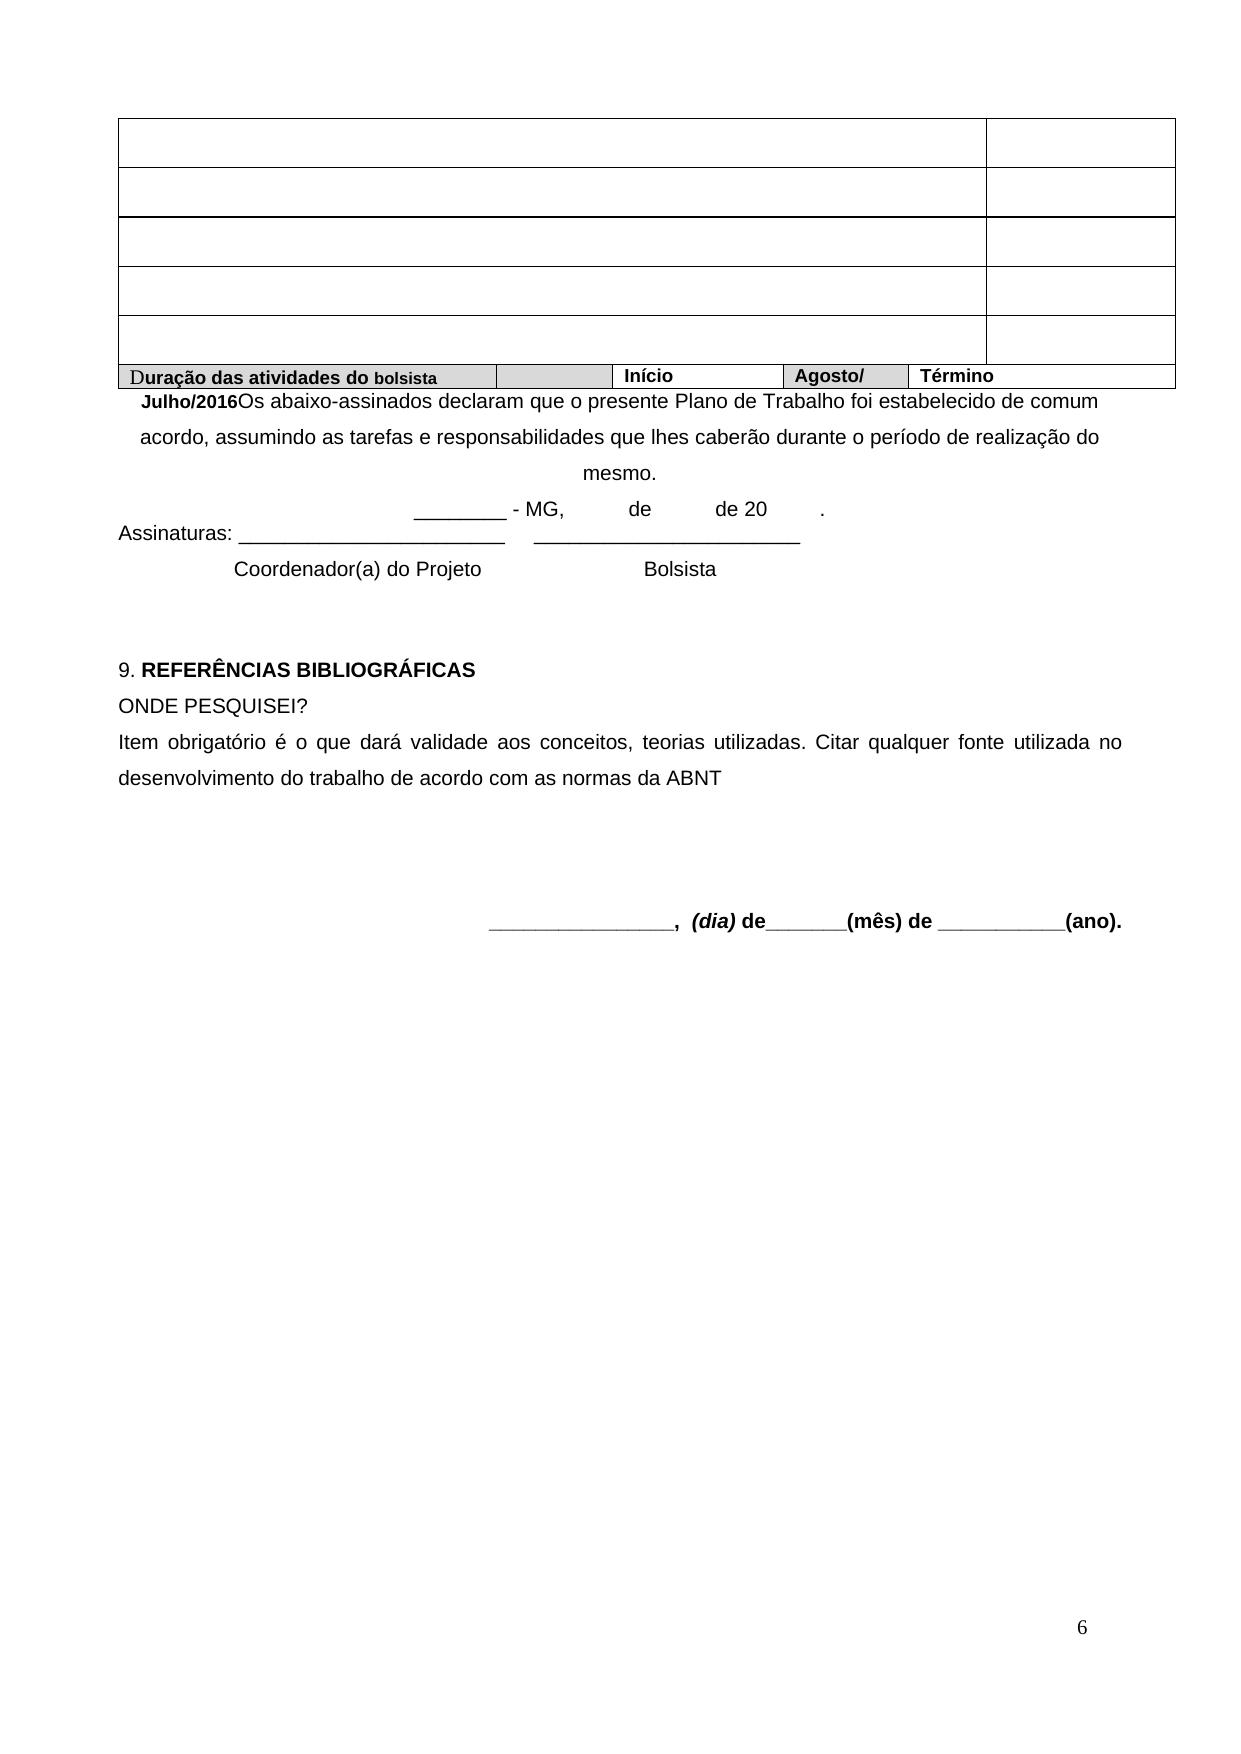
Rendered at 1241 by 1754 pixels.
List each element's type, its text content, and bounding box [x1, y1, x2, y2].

table_cell [497, 365, 612, 388]
table_cell [1159, 389, 1163, 521]
table_cell [1125, 389, 1129, 521]
table_cell [1163, 389, 1167, 521]
table_cell [119, 316, 986, 364]
text ________________, (dia) de_______(mês) de ___________(ano). [118, 909, 1122, 933]
table_cell [1134, 389, 1138, 521]
table_cell Início [613, 365, 783, 388]
table_cell [1146, 389, 1150, 521]
text Coordenador(a) do Projeto Bolsista [118, 557, 1122, 581]
table_cell [119, 168, 986, 216]
table_cell [987, 168, 1175, 216]
table_cell [119, 218, 986, 266]
table_cell Término [909, 365, 1175, 388]
table_cell [987, 267, 1175, 315]
text Assinaturas: _______________________ _______________________ [118, 521, 1122, 544]
table_cell [1167, 389, 1171, 521]
table_cell [1171, 389, 1175, 521]
table_cell [1150, 389, 1154, 521]
text 9. REFERÊNCIAS BIBLIOGRÁFICAS [118, 658, 1122, 682]
table_cell [1154, 389, 1158, 521]
table_cell [1142, 389, 1146, 521]
table_cell [987, 218, 1175, 266]
text Item obrigatório é o que dará validade aos conceitos, teorias utilizadas. Citar qualquer fonte utilizada no desenvolvimento do trabalho de acordo com as normas da ABNT [118, 729, 1122, 789]
table_cell [119, 267, 986, 315]
table_cell [1121, 389, 1125, 521]
table_cell Duração das atividades do bolsista [119, 365, 496, 388]
table_cell [119, 119, 986, 167]
table_cell Agosto/2015 [784, 365, 908, 388]
table_cell Julho/2016Os abaixo-assinados declaram que o presente Plano de Trabalho foi estabelecido de comum acordo, assumindo as tarefas e responsabilidades que lhes caberão durante o período de realização do mesmo. ________ - MG, de de 20 . [118, 389, 1121, 521]
table_cell [987, 316, 1175, 364]
table_cell [1129, 389, 1133, 521]
table_cell [987, 119, 1175, 167]
table_cell [1138, 389, 1142, 521]
text ONDE PESQUISEI? [118, 694, 1122, 718]
